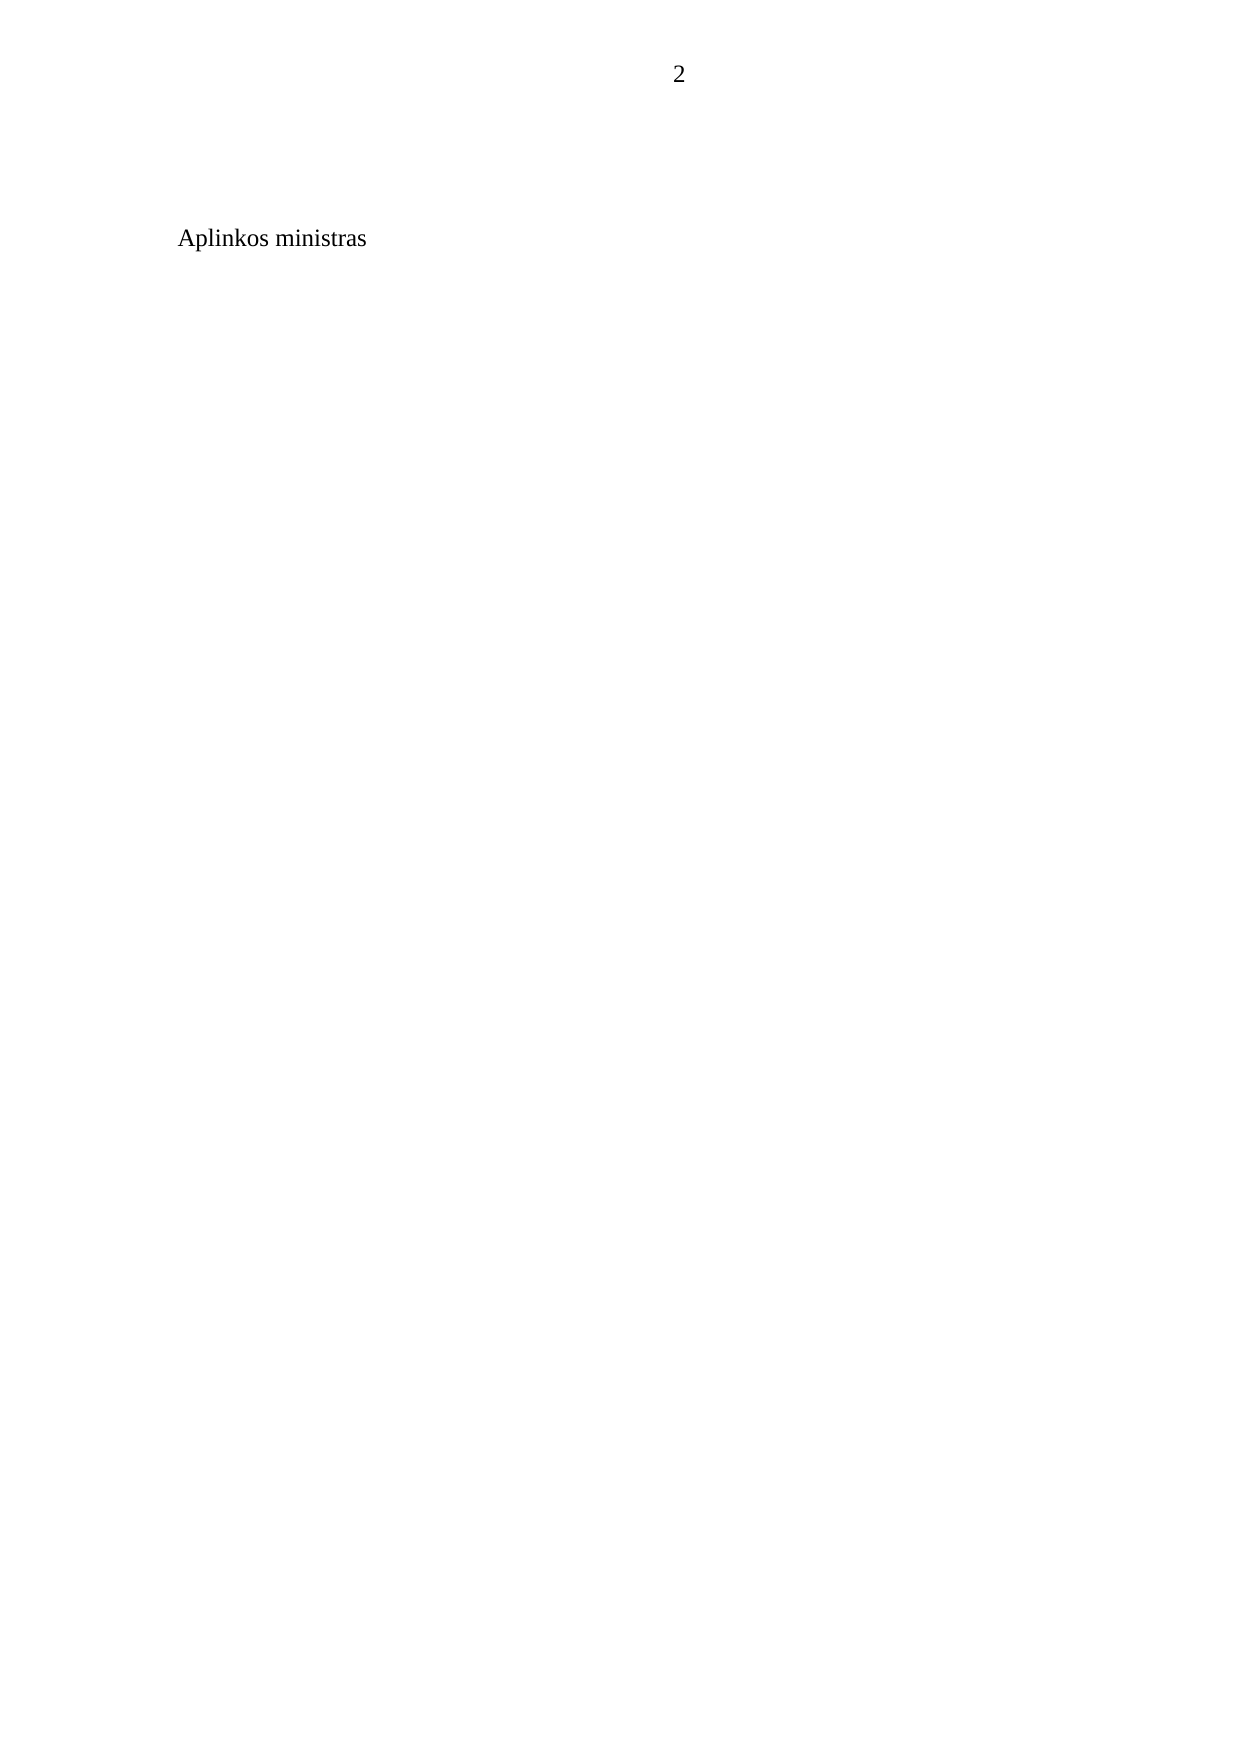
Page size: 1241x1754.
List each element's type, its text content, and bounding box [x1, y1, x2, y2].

text Aplinkos ministras [177, 215, 1181, 252]
